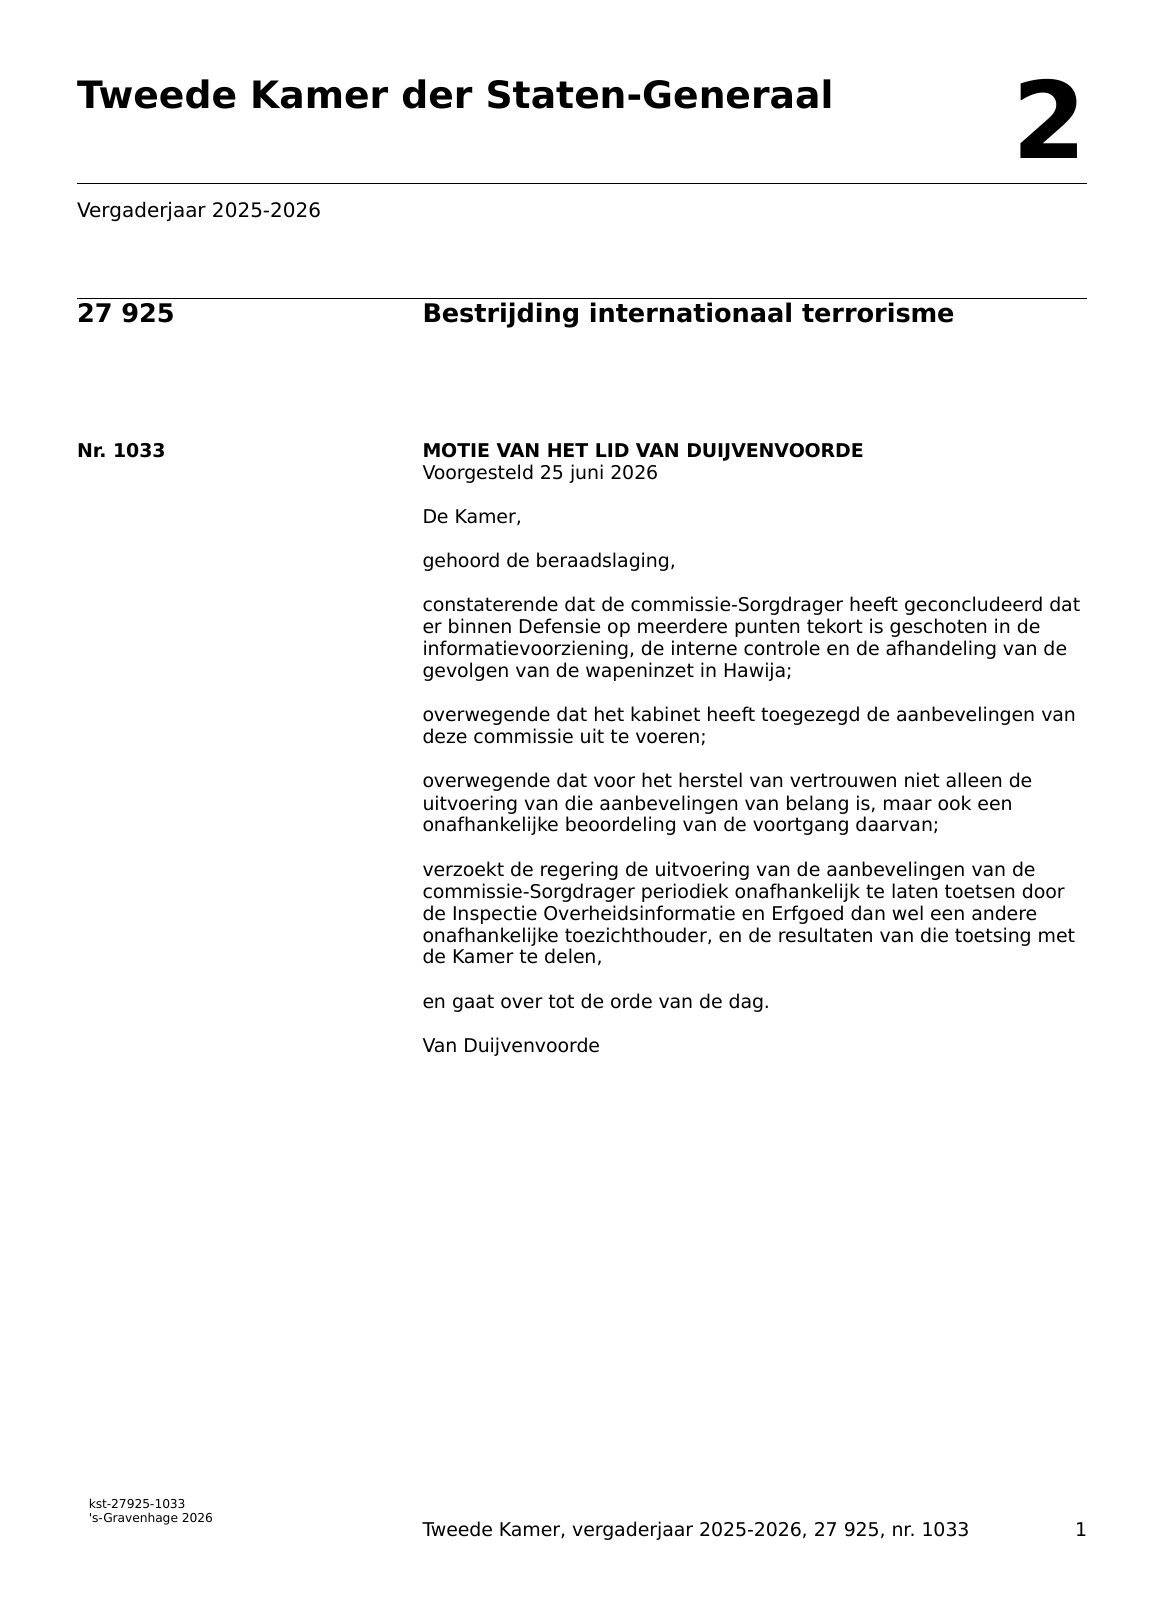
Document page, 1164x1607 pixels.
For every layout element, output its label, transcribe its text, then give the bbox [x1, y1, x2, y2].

table_cell Vergaderjaar 2025-2026 [77, 184, 1087, 298]
text overwegende dat het kabinet heeft toegezegd de aanbevelingen van deze commissie uit te voeren; [422, 704, 1087, 748]
text Van Duijvenvoorde [422, 1035, 1087, 1057]
table_header 2 [886, 59, 1087, 183]
text 's-Gravenhage 2026 [88, 1511, 323, 1525]
text kst-27925-1033 [88, 1497, 323, 1511]
table_header Tweede Kamer der Staten-Generaal [77, 59, 886, 183]
text en gaat over tot de orde van de dag. [422, 991, 1087, 1013]
text De Kamer, [422, 506, 1087, 528]
subtitle 27 925 Bestrijding internationaal terrorisme [77, 299, 1087, 329]
text Voorgesteld 25 juni 2026 [422, 462, 1087, 484]
subtitle Nr. 1033 MOTIE VAN HET LID VAN DUIJVENVOORDE [77, 440, 1087, 462]
text verzoekt de regering de uitvoering van de aanbevelingen van de commissie-Sorgdrager periodiek onafhankelijk te laten toetsen door de Inspectie Overheidsinformatie en Erfgoed dan wel een andere onafhankelijke toezichthouder, en de resultaten van die toetsing met de Kamer te delen, [422, 858, 1087, 968]
text constaterende dat de commissie-Sorgdrager heeft geconcludeerd dat er binnen Defensie op meerdere punten tekort is geschoten in de informatievoorziening, de interne controle en de afhandeling van de gevolgen van de wapeninzet in Hawija; [422, 594, 1087, 682]
text gehoord de beraadslaging, [422, 550, 1087, 572]
text overwegende dat voor het herstel van vertrouwen niet alleen de uitvoering van die aanbevelingen van belang is, maar ook een onafhankelijke beoordeling van de voortgang daarvan; [422, 770, 1087, 836]
